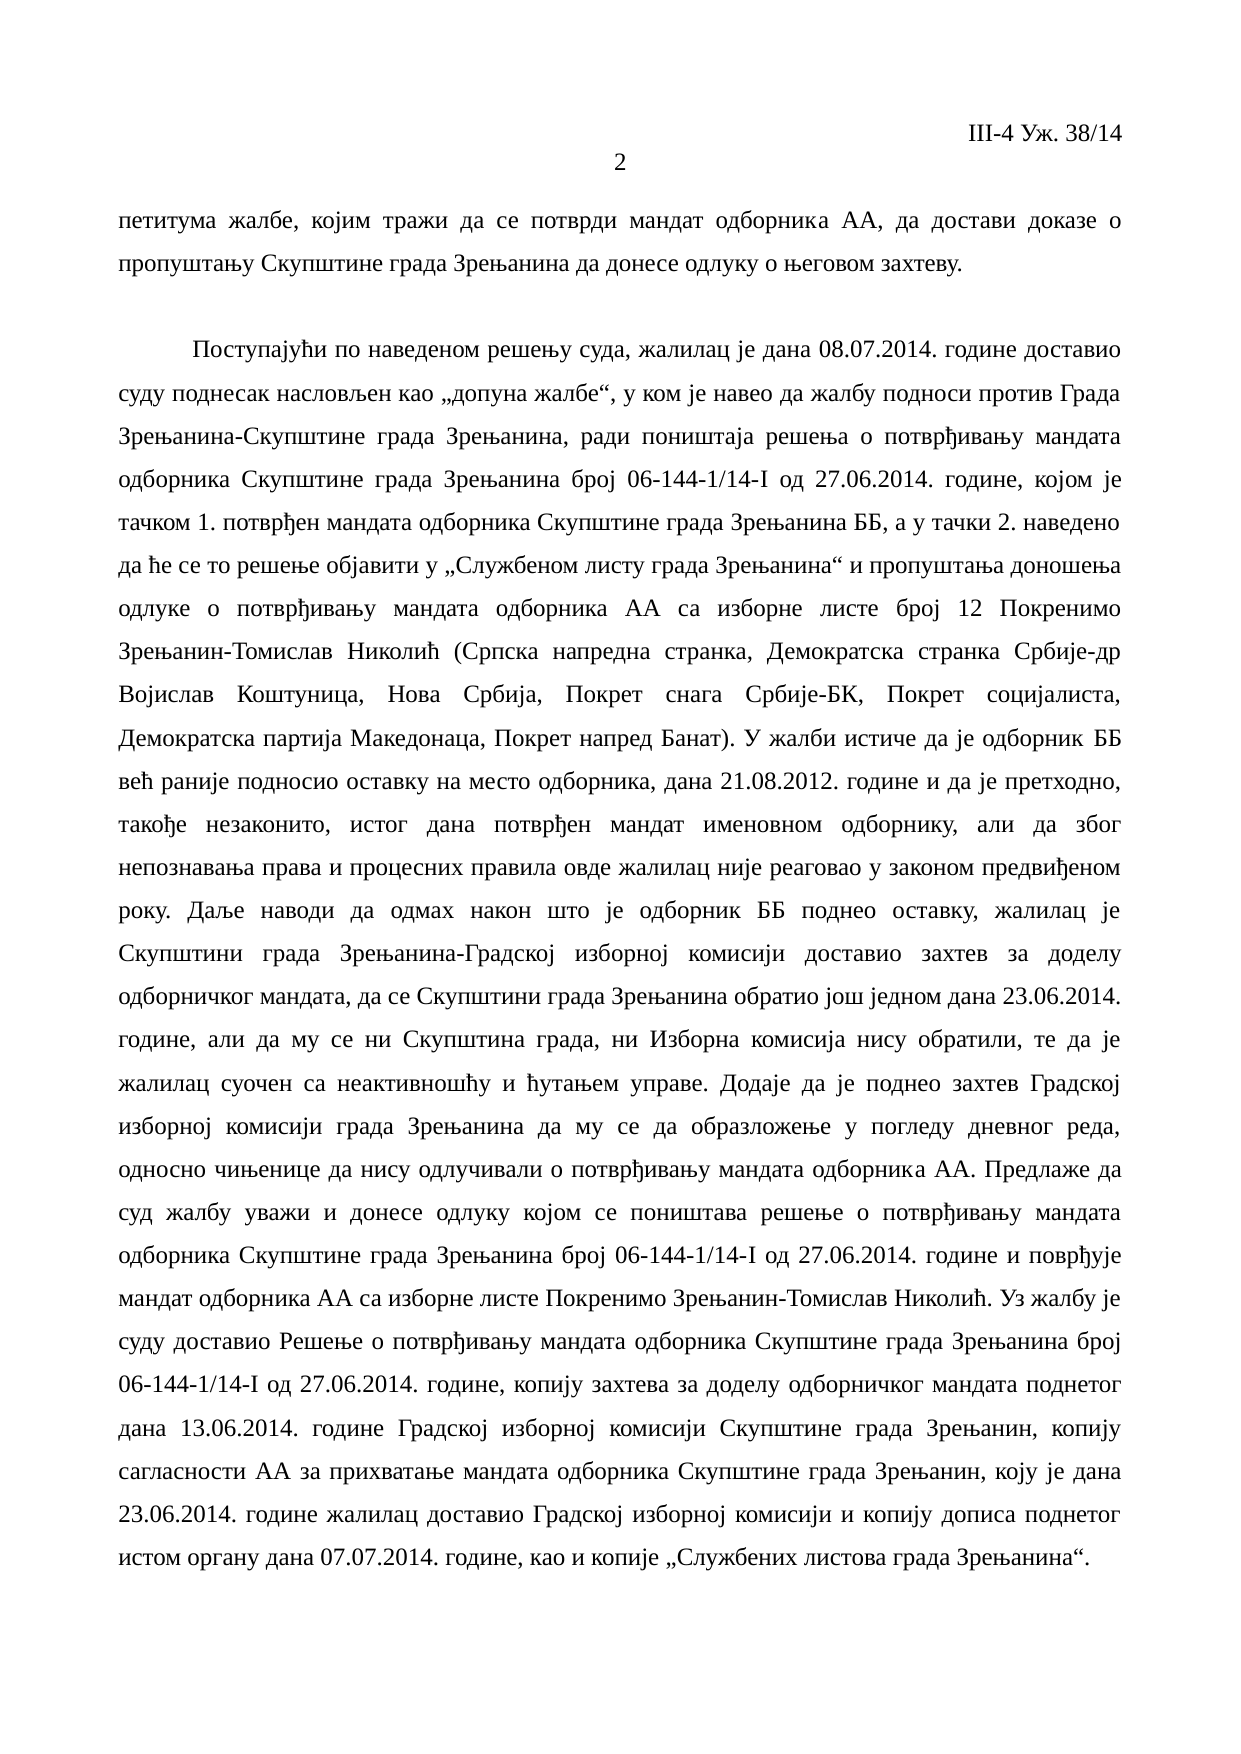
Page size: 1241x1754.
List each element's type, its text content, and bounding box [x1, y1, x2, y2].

text петитума жалбе, којим тражи да се потврди мандат одборника АА, да достави доказе о пропуштању Скупштине града Зрењанина да донесе одлуку о његовом захтеву. [118, 205, 1122, 277]
text Поступајући по наведеном решењу суда, жалилац је дана 08.07.2014. године доставио суду поднесак насловљен као „допуна жалбе“, у ком је навео да жалбу подноси против Града Зрењанина-Скупштине града Зрењанина, ради поништаја решења о потврђивању мандата одборника Скупштине града Зрењанина број 06-144-1/14-I од 27.06.2014. године, којом је тачком 1. потврђен мандата одборника Скупштине града Зрењанина ББ, а у тачки 2. наведено да ће се то решење објавити у „Службеном листу града Зрењанина“ и пропуштања доношења одлуке о потврђивању мандата одборника АА са изборне листе број 12 Покренимо Зрењанин-Томислав Николић (Српска напредна странка, Демократска странка Србије-др Војислав Коштуница, Нова Србија, Покрет снага Србије-БК, Покрет социјалиста, Демократска партија Македонаца, Покрет напред Банат). У жалби истиче да је одборник ББ већ раније подносио оставку на место одборника, дана 21.08.2012. године и да је претходно, такође незаконито, истог дана потврђен мандат именовном одборнику, али да због непознавања права и процесних правила овде жалилац није реаговао у законом предвиђеном року. Даље наводи да одмах након што је одборник ББ поднео оставку, жалилац је Скупштини града Зрењанина-Градској изборној комисији доставио захтев за доделу одборничког мандата, да се Скупштини града Зрењанина обратио још једном дана 23.06.2014. године, али да му се ни Скупштина града, ни Изборна комисија нису обратили, те да је жалилац суочен са неактивношћу и ћутањем управе. Додаје да је поднео захтев Градској изборној комисији града Зрењанина да му се да образложење у погледу дневног реда, односно чињенице да нису одлучивали о потврђивању мандата одборника АА. Предлаже да суд жалбу уважи и донесе одлуку којом се поништава решење о потврђивању мандата одборника Скупштине града Зрењанина број 06-144-1/14-I од 27.06.2014. године и поврђује мандат одборника АА са изборне листе Покренимо Зрењанин-Томислав Николић. Уз жалбу је суду доставио Решење о потврђивању мандата одборника Скупштине града Зрењанина број 06-144-1/14-I од 27.06.2014. године, копију захтева за доделу одборничког мандата поднетог дана 13.06.2014. године Градској изборној комисији Скупштине града Зрењанин, копију сагласности АА за прихватање мандата одборника Скупштине града Зрењанин, коју је дана 23.06.2014. године жалилац доставио Градској изборној комисији и копију дописа поднетог истом органу дана 07.07.2014. године, као и копије „Службених листова града Зрењанина“. [118, 334, 1122, 1571]
